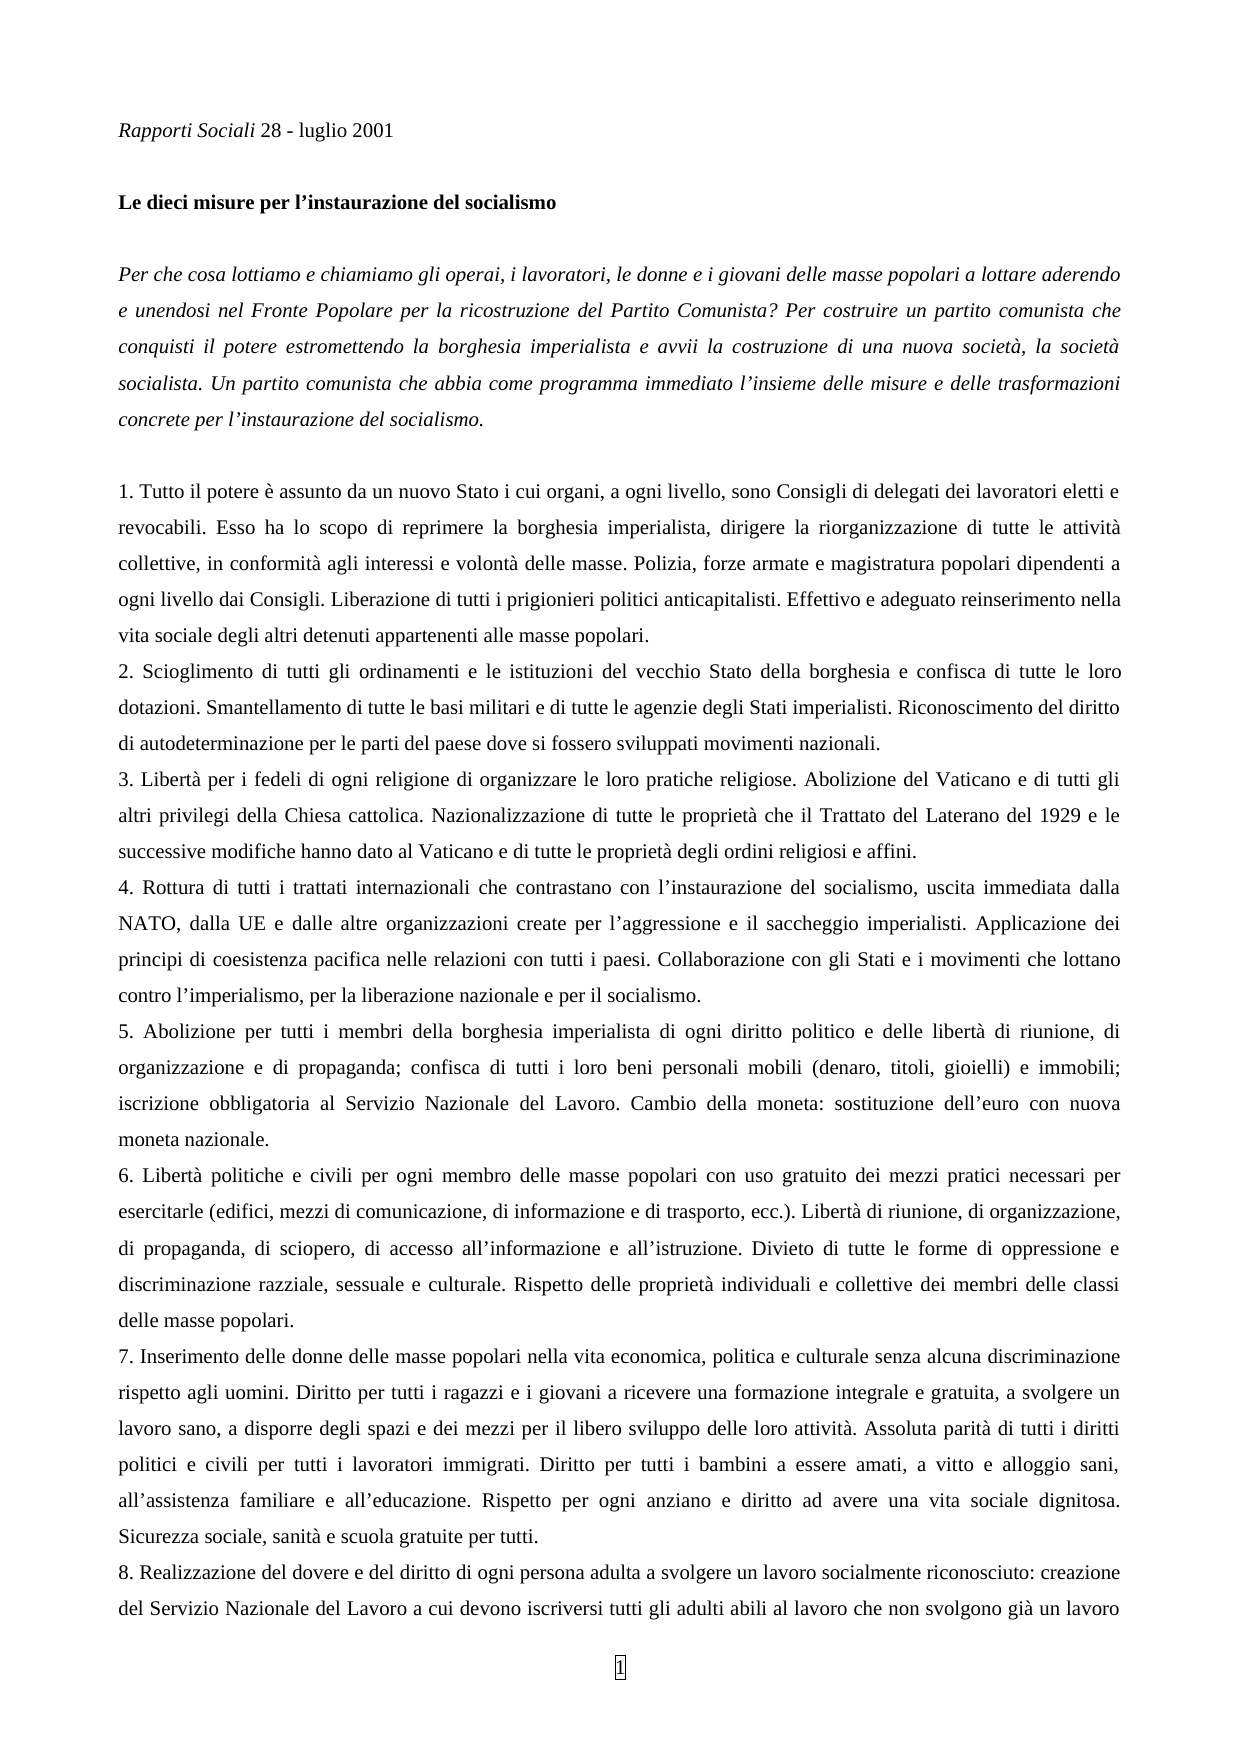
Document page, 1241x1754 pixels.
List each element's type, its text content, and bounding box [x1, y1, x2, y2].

text 1. Tutto il potere è assunto da un nuovo Stato i cui organi, a ogni livello, sono Consigli di delegati dei lavoratori eletti e revocabili. Esso ha lo scopo di reprimere la borghesia imperialista, dirigere la riorganizzazione di tutte le attività collettive, in conformità agli interessi e volontà delle masse. Polizia, forze armate e magistratura popolari dipendenti a ogni livello dai Consigli. Liberazione di tutti i prigionieri politici anticapitalisti. Effettivo e adeguato reinserimento nella vita sociale degli altri detenuti appartenenti alle masse popolari. [118, 478, 1122, 647]
text 2. Scioglimento di tutti gli ordinamenti e le istituzioni del vecchio Stato della borghesia e confisca di tutte le loro dotazioni. Smantellamento di tutte le basi militari e di tutte le agenzie degli Stati imperialisti. Riconoscimento del diritto di autodeterminazione per le parti del paese dove si fossero sviluppati movimenti nazionali. [118, 659, 1122, 755]
text 8. Realizzazione del dovere e del diritto di ogni persona adulta a svolgere un lavoro socialmente riconosciuto: creazione del Servizio Nazionale del Lavoro a cui devono iscriversi tutti gli adulti abili al lavoro che non svolgono già un lavoro [118, 1560, 1122, 1620]
text Per che cosa lottiamo e chiamiamo gli operai, i lavoratori, le donne e i giovani delle masse popolari a lottare aderendo e unendosi nel Fronte Popolare per la ricostruzione del Partito Comunista? Per costruire un partito comunista che conquisti il potere estromettendo la borghesia imperialista e avvii la costruzione di una nuova società, la società socialista. Un partito comunista che abbia come programma immediato l’insieme delle misure e delle trasformazioni concrete per l’instaurazione del socialismo. [118, 262, 1122, 431]
text 6. Libertà politiche e civili per ogni membro delle masse popolari con uso gratuito dei mezzi pratici necessari per esercitarle (edifici, mezzi di comunicazione, di informazione e di trasporto, ecc.). Libertà di riunione, di organizzazione, di propaganda, di sciopero, di accesso all’informazione e all’istruzione. Divieto di tutte le forme di oppressione e discriminazione razziale, sessuale e culturale. Rispetto delle proprietà individuali e collettive dei membri delle classi delle masse popolari. [118, 1163, 1122, 1332]
text Le dieci misure per l’instaurazione del socialismo [118, 190, 1122, 214]
text 5. Abolizione per tutti i membri della borghesia imperialista di ogni diritto politico e delle libertà di riunione, di organizzazione e di propaganda; confisca di tutti i loro beni personali mobili (denaro, titoli, gioielli) e immobili; iscrizione obbligatoria al Servizio Nazionale del Lavoro. Cambio della moneta: sostituzione dell’euro con nuova moneta nazionale. [118, 1019, 1122, 1151]
text Rapporti Sociali 28 - luglio 2001 [118, 118, 1122, 142]
text 4. Rottura di tutti i trattati internazionali che contrastano con l’instaurazione del socialismo, uscita immediata dalla NATO, dalla UE e dalle altre organizzazioni create per l’aggressione e il saccheggio imperialisti. Applicazione dei principi di coesistenza pacifica nelle relazioni con tutti i paesi. Collaborazione con gli Stati e i movimenti che lottano contro l’imperialismo, per la liberazione nazionale e per il socialismo. [118, 875, 1122, 1007]
text 3. Libertà per i fedeli di ogni religione di organizzare le loro pratiche religiose. Abolizione del Vaticano e di tutti gli altri privilegi della Chiesa cattolica. Nazionalizzazione di tutte le proprietà che il Trattato del Laterano del 1929 e le successive modifiche hanno dato al Vaticano e di tutte le proprietà degli ordini religiosi e affini. [118, 767, 1122, 863]
text 7. Inserimento delle donne delle masse popolari nella vita economica, politica e culturale senza alcuna discriminazione rispetto agli uomini. Diritto per tutti i ragazzi e i giovani a ricevere una formazione integrale e gratuita, a svolgere un lavoro sano, a disporre degli spazi e dei mezzi per il libero sviluppo delle loro attività. Assoluta parità di tutti i diritti politici e civili per tutti i lavoratori immigrati. Diritto per tutti i bambini a essere amati, a vitto e alloggio sani, all’assistenza familiare e all’educazione. Rispetto per ogni anziano e diritto ad avere una vita sociale dignitosa. Sicurezza sociale, sanità e scuola gratuite per tutti. [118, 1343, 1122, 1548]
